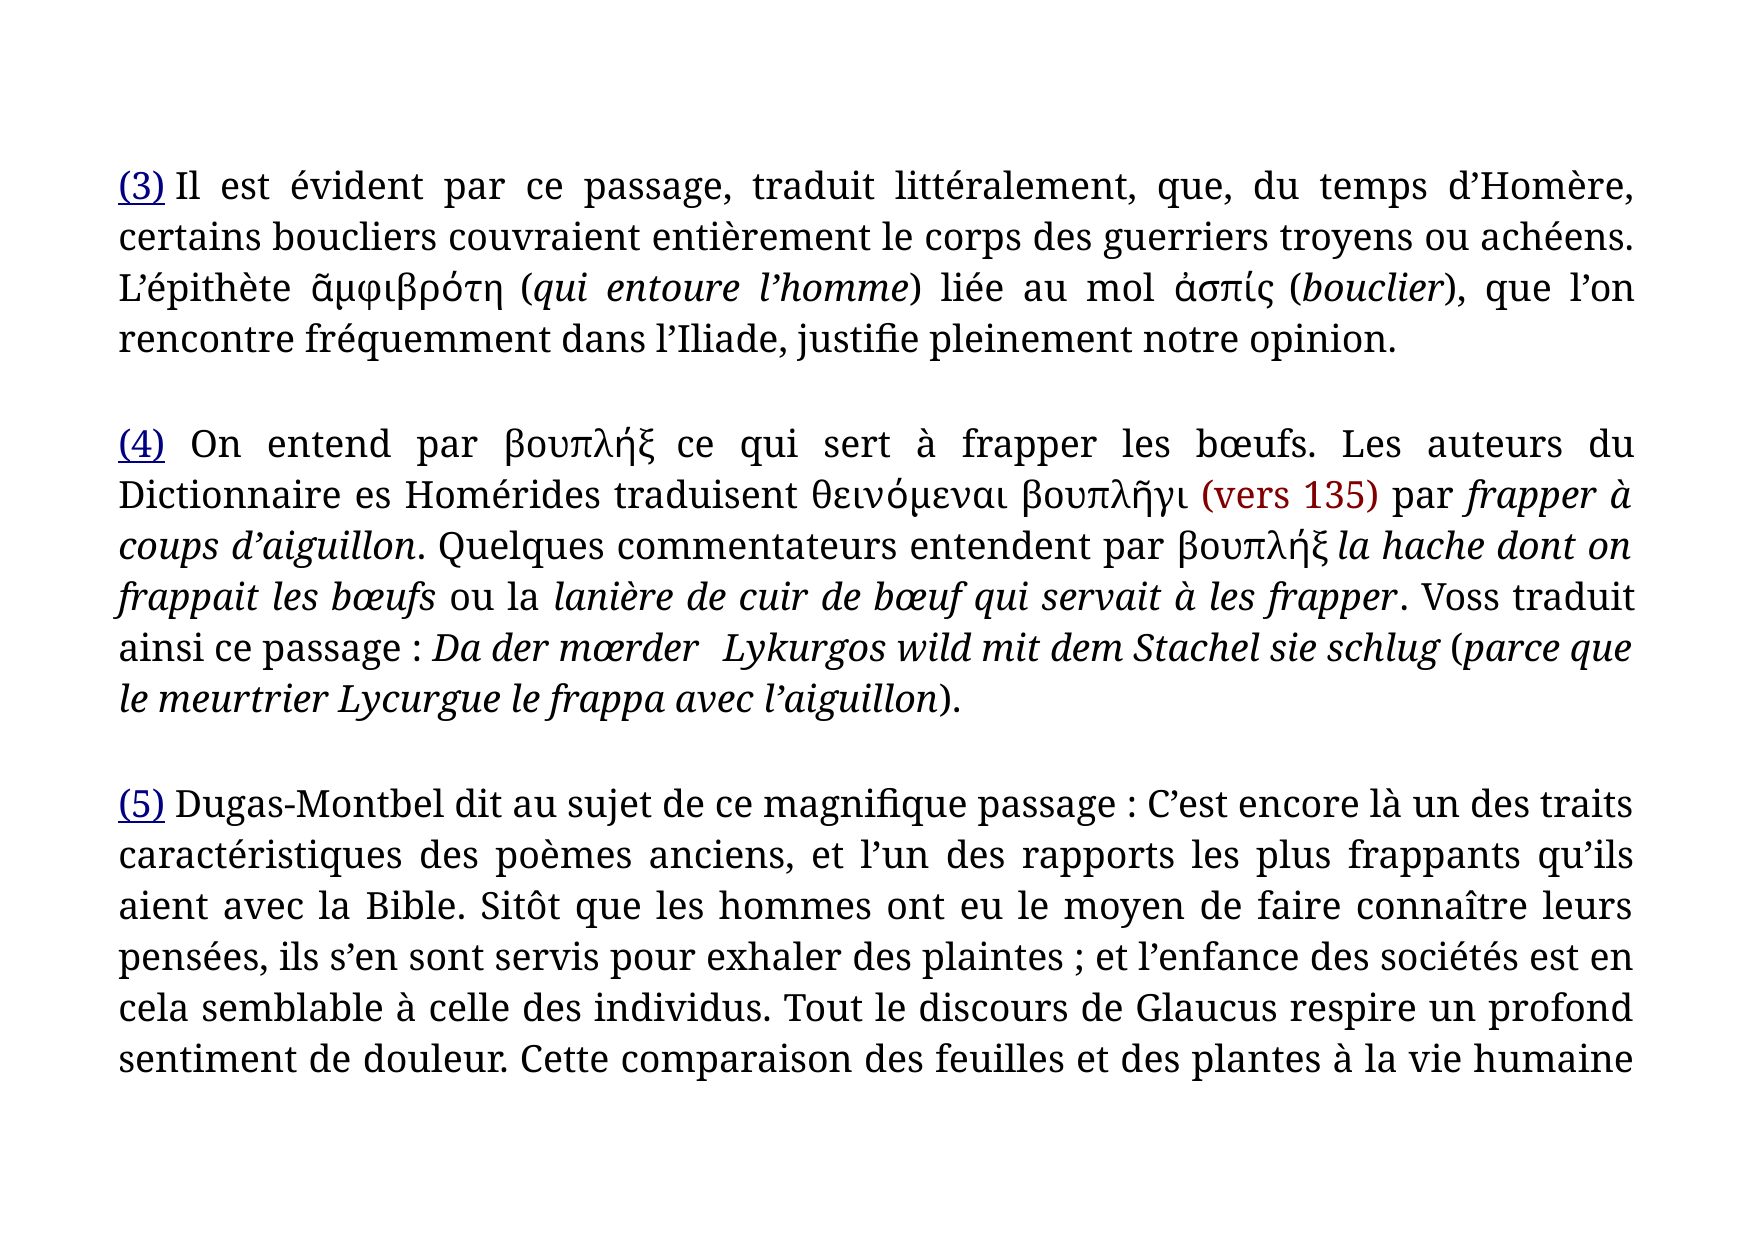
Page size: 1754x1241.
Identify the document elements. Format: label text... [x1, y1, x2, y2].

text (3) Il est évident par ce passage, traduit littéralement, que, du temps d’Homère, certains boucliers couvraient entièrement le corps des guerriers troyens ou achéens. L’épithète ᾶμφιβρότη (qui entoure l’homme) liée au mol ἀσπίς (bouclier), que l’on rencontre fréquemment dans l’Iliade, justifie pleinement notre opinion. [118, 159, 1636, 363]
text (4) On entend par βουπλήξ ce qui sert à frapper les bœufs. Les auteurs du Dictionnaire es Homérides traduisent θεινόμεναι βουπλῆγι (vers 135) par frapper à coups d’aiguillon. Quelques commentateurs entendent par βουπλήξ la hache dont on frappait les bœufs ou la lanière de cuir de bœuf qui servait à les frapper. Voss traduit ainsi ce passage : Da der mœrder Lykurgos wild mit dem Stachel sie schlug (parce que le meurtrier Lycurgue le frappa avec l’aiguillon). [118, 417, 1636, 723]
text (5) Dugas-Montbel dit au sujet de ce magnifique passage : C’est encore là un des traits caractéristiques des poèmes anciens, et l’un des rapports les plus frappants qu’ils aient avec la Bible. Sitôt que les hommes ont eu le moyen de faire connaître leurs pensées, ils s’en sont servis pour exhaler des plaintes ; et l’enfance des sociétés est en cela semblable à celle des individus. Tout le discours de Glaucus respire un profond sentiment de douleur. Cette comparaison des feuilles et des plantes à la vie humaine [118, 777, 1636, 1083]
